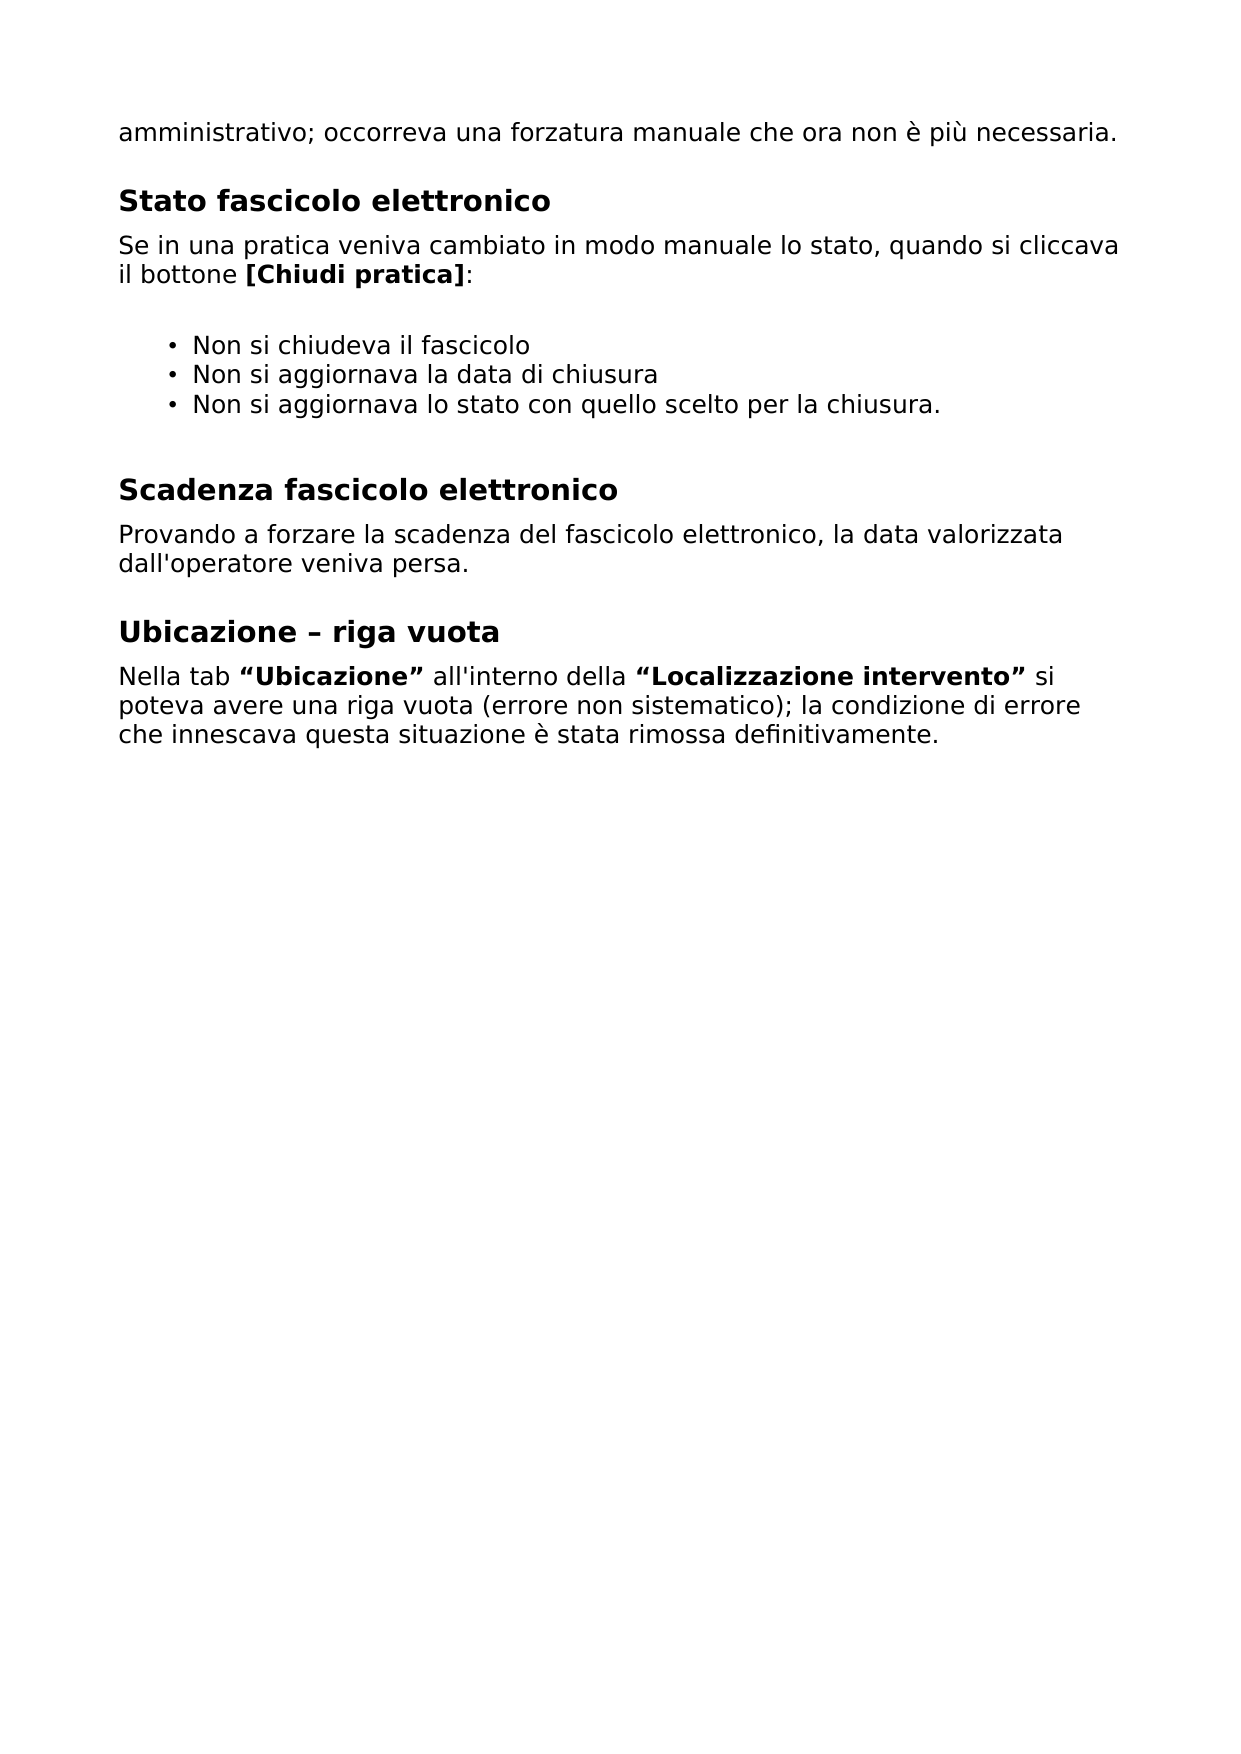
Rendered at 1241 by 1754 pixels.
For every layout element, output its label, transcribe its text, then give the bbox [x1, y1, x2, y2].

list Non si chiudeva il fascicolo [177, 332, 1122, 361]
subtitle Ubicazione – riga vuota [118, 616, 1122, 650]
list Non si aggiornava lo stato con quello scelto per la chiusura. [177, 390, 1122, 419]
text amministrativo; occorreva una forzatura manuale che ora non è più necessaria. [118, 118, 1122, 147]
subtitle Stato fascicolo elettronico [118, 185, 1122, 219]
list Non si aggiornava la data di chiusura [177, 361, 1122, 390]
text Nella tab “Ubicazione” all'interno della “Localizzazione intervento” si poteva avere una riga vuota (errore non sistematico); la condizione di errore che innescava questa situazione è stata rimossa definitivamente. [118, 662, 1122, 750]
text Provando a forzare la scadenza del fascicolo elettronico, la data valorizzata dall'operatore veniva persa. [118, 520, 1122, 578]
subtitle Scadenza fascicolo elettronico [118, 473, 1122, 507]
text Se in una pratica veniva cambiato in modo manuale lo stato, quando si cliccava il bottone [Chiudi pratica]: [118, 231, 1122, 289]
